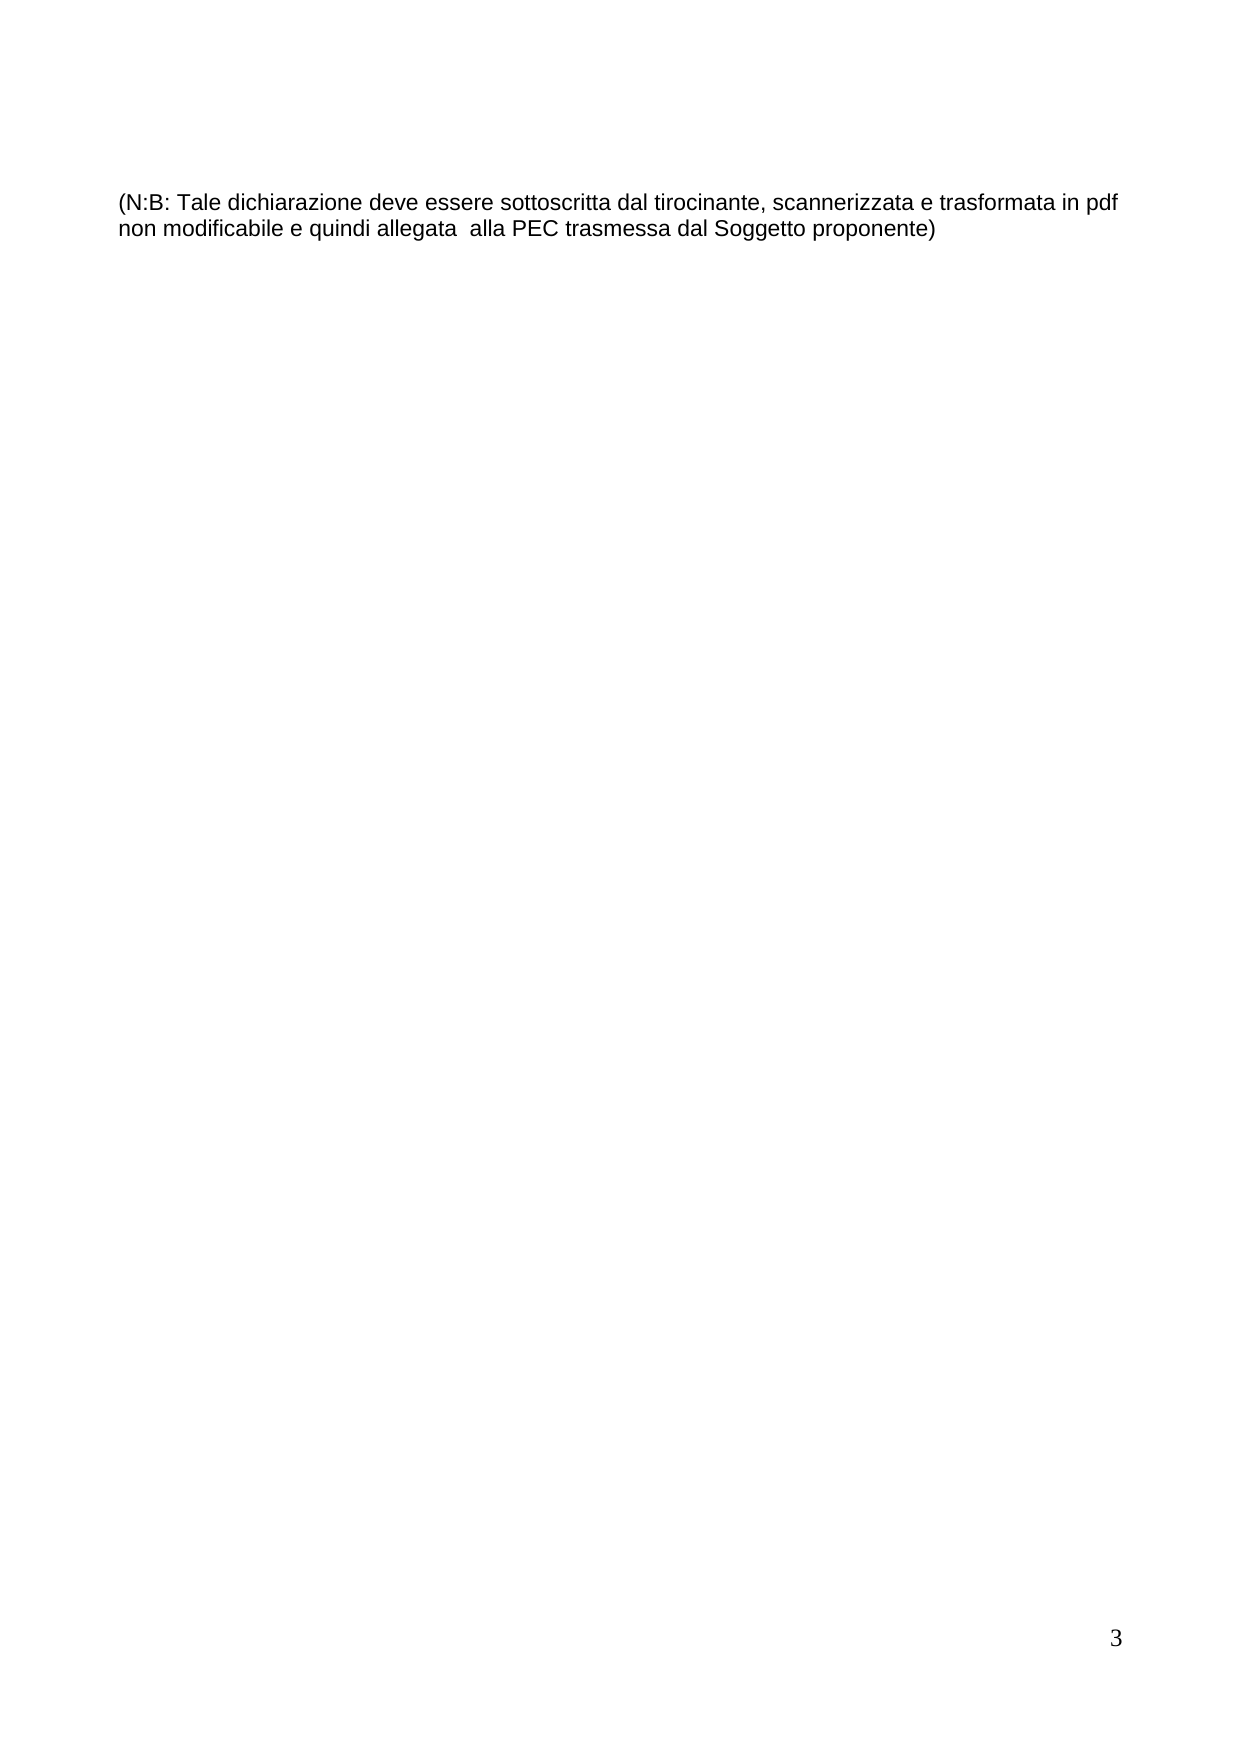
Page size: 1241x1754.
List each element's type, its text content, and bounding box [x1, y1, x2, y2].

text (N:B: Tale dichiarazione deve essere sottoscritta dal tirocinante, scannerizzata e trasformata in pdf non modificabile e quindi allegata alla PEC trasmessa dal Soggetto proponente) [118, 189, 1122, 241]
